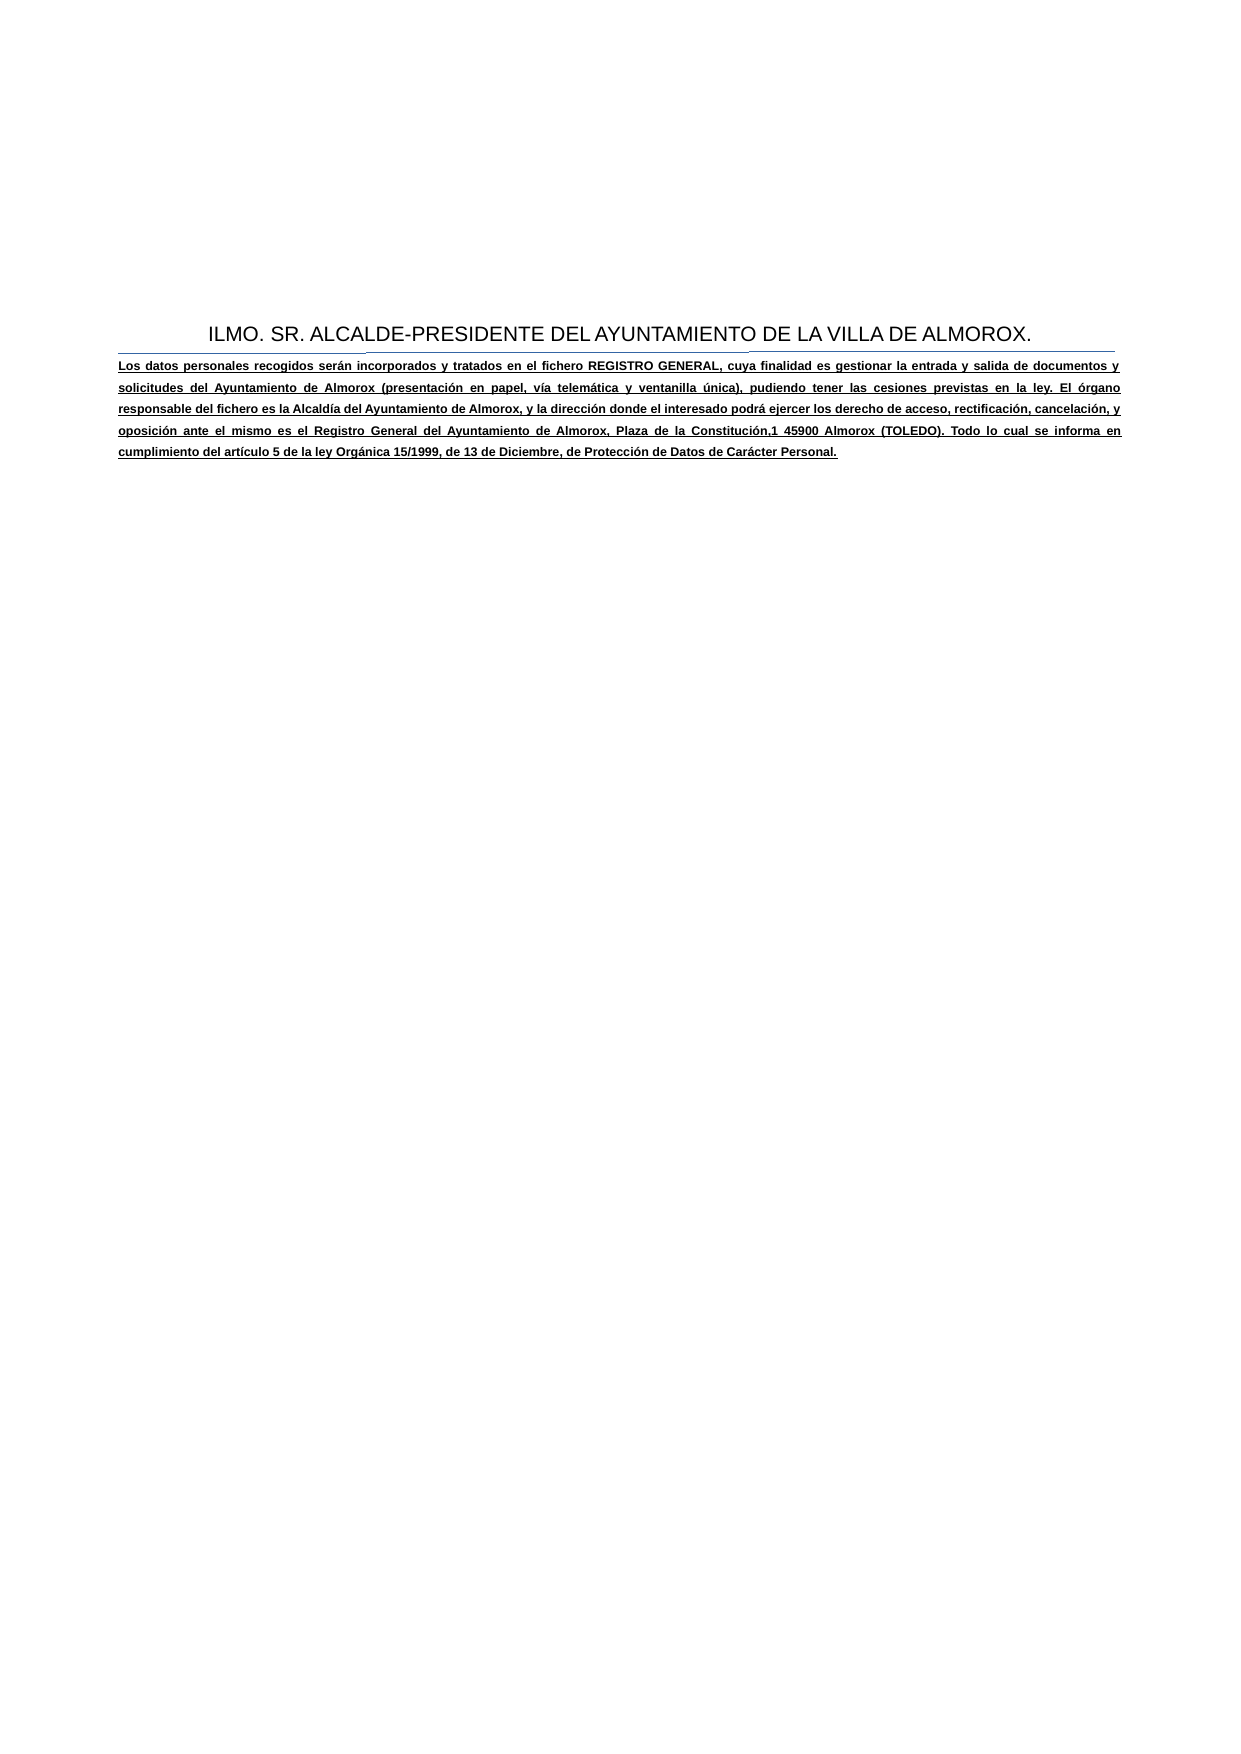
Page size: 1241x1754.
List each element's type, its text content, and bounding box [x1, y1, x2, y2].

text cumplimiento del artículo 5 de la ley Orgánica 15/1999, de 13 de Diciembre, de Protección de Datos de Carácter Personal. [118, 437, 1122, 459]
text Los datos personales recogidos serán incorporados y tratados en el fichero REGISTRO GENERAL, cuya finalidad es gestionar la entrada y salida de documentos y solicitudes del Ayuntamiento de Almorox (presentación en papel, vía telemática y ventanilla única), pudiendo tener las cesiones previstas en la ley. El órgano responsable del fichero es la Alcaldía del Ayuntamiento de Almorox, y la dirección donde el interesado podrá ejercer los derecho de acceso, rectificación, cancelación, y oposición ante el mismo es el Registro General del Ayuntamiento de Almorox, Plaza de la Constitución,1 45900 Almorox (TOLEDO). Todo lo cual se informa en [118, 359, 1122, 436]
text ILMO. SR. ALCALDE-PRESIDENTE DEL AYUNTAMIENTO DE LA VILLA DE ALMOROX. [118, 322, 1122, 346]
